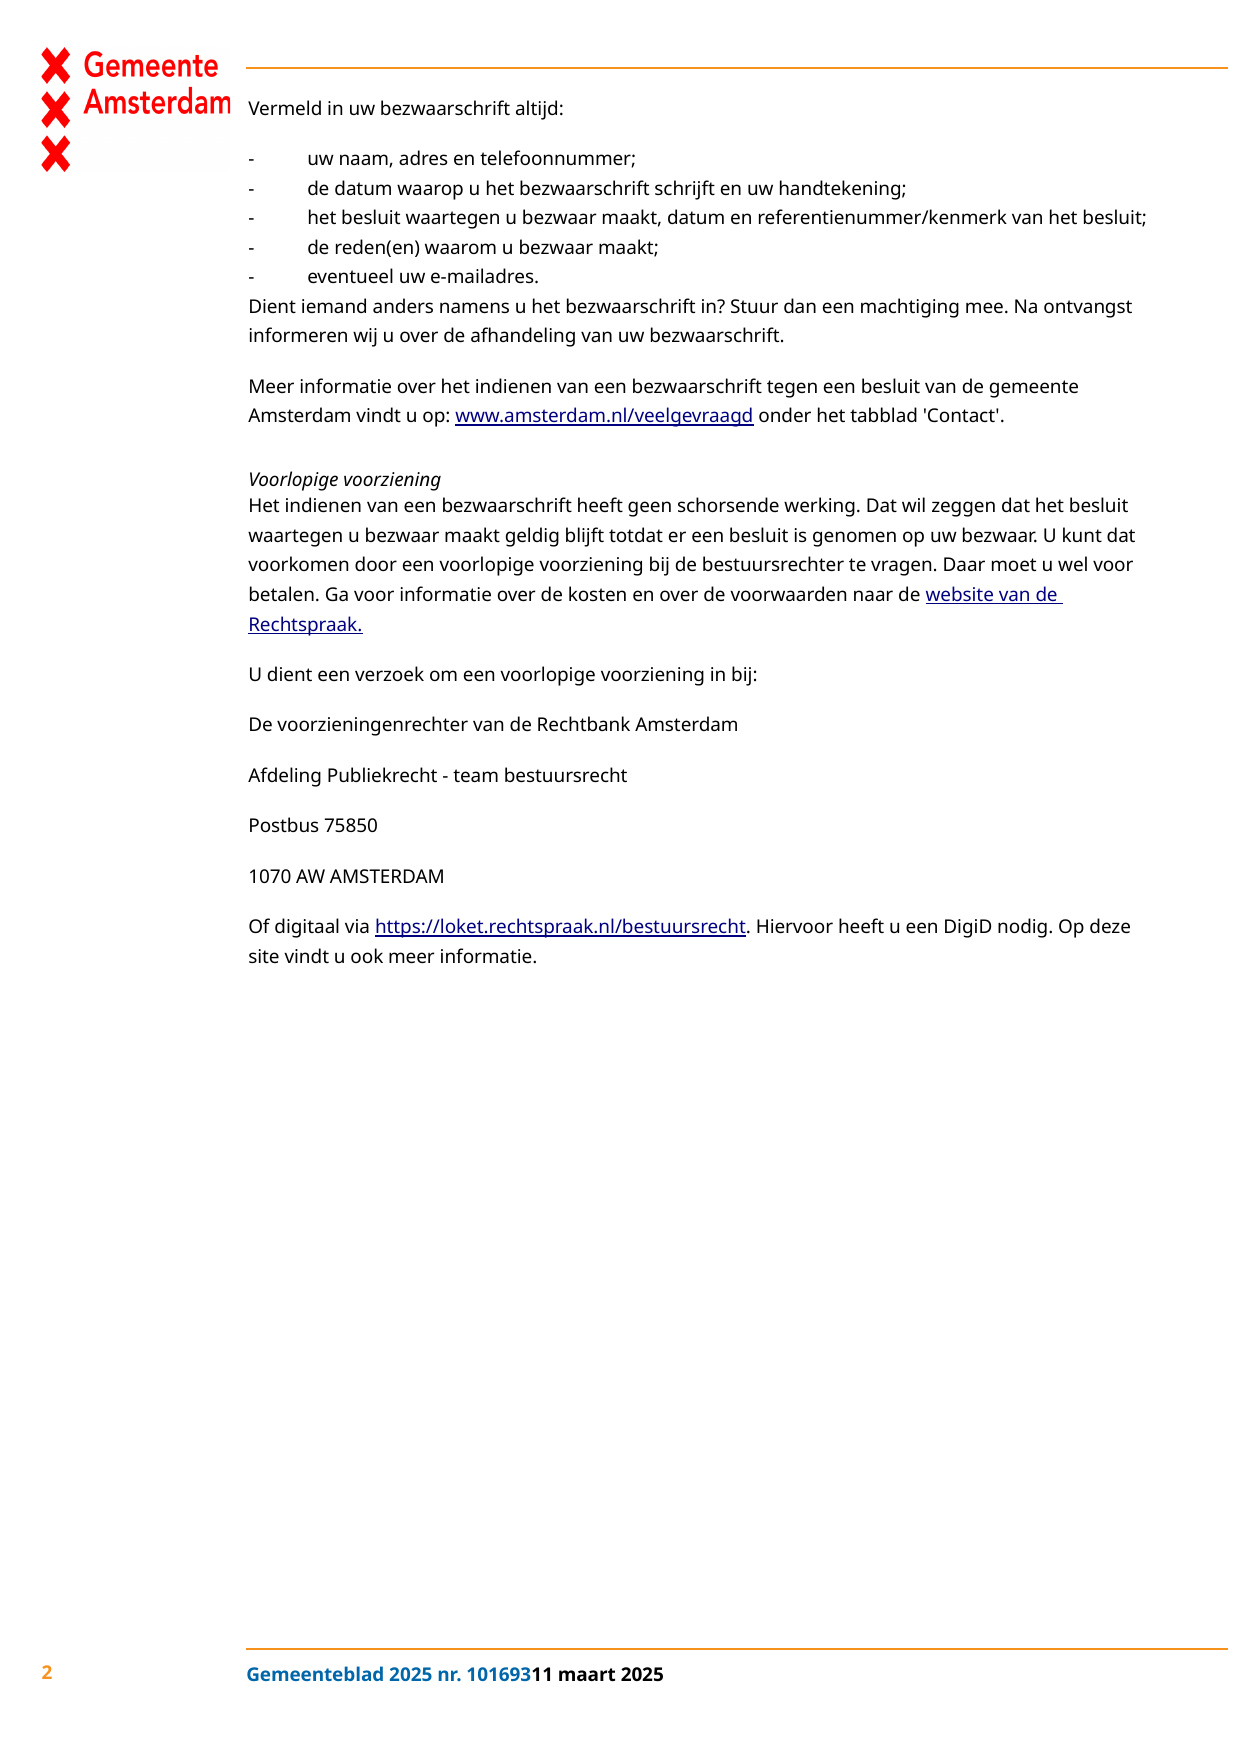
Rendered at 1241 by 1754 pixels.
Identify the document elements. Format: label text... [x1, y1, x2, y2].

text Afdeling Publiekrecht - team bestuursrecht [248, 762, 1152, 788]
text Voorlopige voorziening [248, 467, 1152, 492]
list uw naam, adres en telefoonnummer; [248, 145, 1152, 171]
picture [41, 47, 231, 172]
text Vermeld in uw bezwaarschrift altijd: [248, 95, 1152, 121]
text Het indienen van een bezwaarschrift heeft geen schorsende werking. Dat wil zeggen dat het besluit waartegen u bezwaar maakt geldig blijft totdat er een besluit is genomen op uw bezwaar. U kunt dat voorkomen door een voorlopige voorziening bij de bestuursrechter te vragen. Daar moet u wel voor betalen. Ga voor informatie over de kosten en over de voorwaarden naar de website van de Rechtspraak. [248, 492, 1152, 636]
text U dient een verzoek om een voorlopige voorziening in bij: [248, 661, 1152, 687]
list de reden(en) waarom u bezwaar maakt; [248, 234, 1152, 260]
list het besluit waartegen u bezwaar maakt, datum en referentienummer/kenmerk van het besluit; [248, 204, 1152, 230]
list eventueel uw e-mailadres. [248, 263, 1152, 289]
list de datum waarop u het bezwaarschrift schrijft en uw handtekening; [248, 175, 1152, 201]
text 1070 AW AMSTERDAM [248, 863, 1152, 888]
text Of digitaal via https://loket.rechtspraak.nl/bestuursrecht. Hiervoor heeft u een DigiD nodig. Op deze site vindt u ook meer informatie. [248, 913, 1152, 968]
text Dient iemand anders namens u het bezwaarschrift in? Stuur dan een machtiging mee. Na ontvangst informeren wij u over de afhandeling van uw bezwaarschrift. [248, 293, 1152, 348]
text Meer informatie over het indienen van een bezwaarschrift tegen een besluit van de gemeente Amsterdam vindt u op: www.amsterdam.nl/veelgevraagd onder het tabblad 'Contact'. [248, 373, 1152, 428]
text Postbus 75850 [248, 812, 1152, 838]
text De voorzieningenrechter van de Rechtbank Amsterdam [248, 712, 1152, 737]
